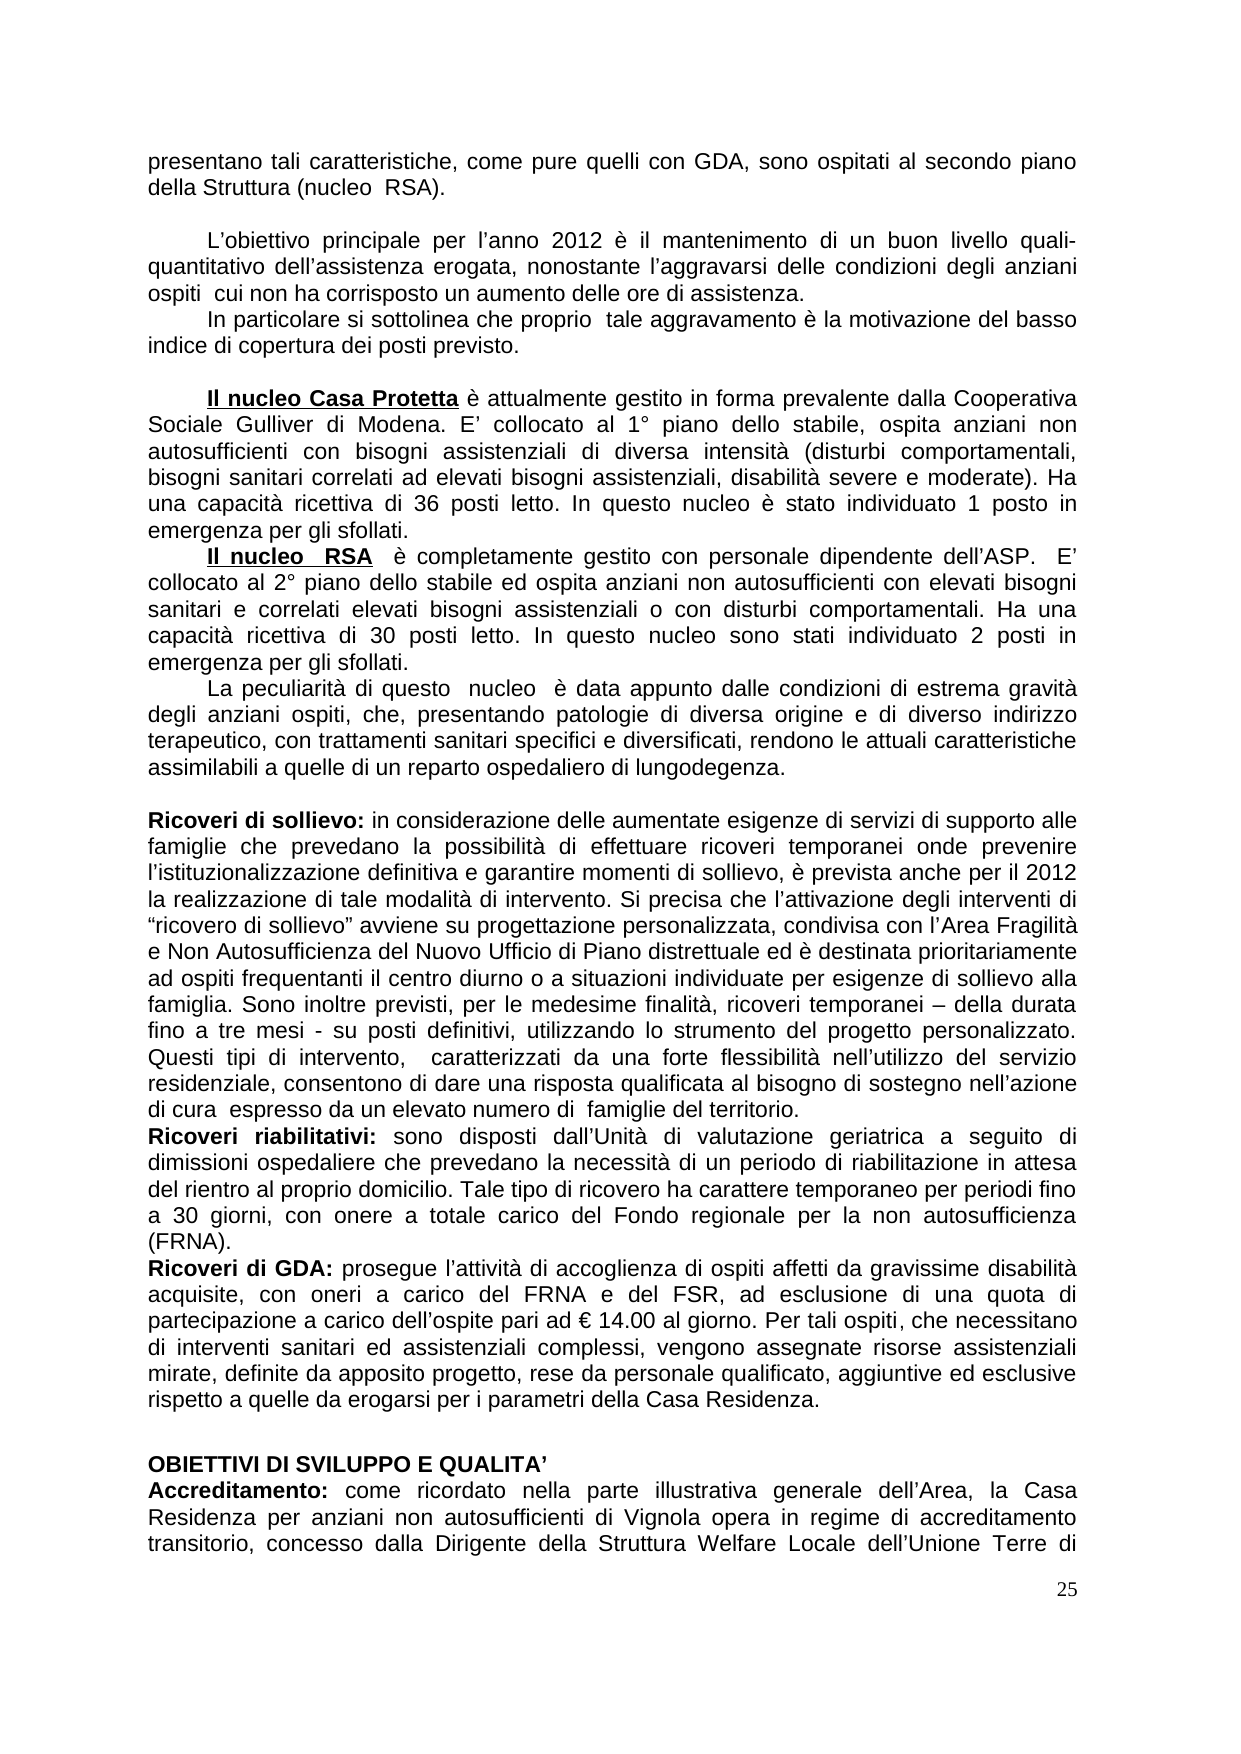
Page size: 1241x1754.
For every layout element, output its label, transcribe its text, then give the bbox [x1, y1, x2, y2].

text Ricoveri riabilitativi: sono disposti dall’Unità di valutazione geriatrica a seguito di dimissioni ospedaliere che prevedano la necessità di un periodo di riabilitazione in attesa del rientro al proprio domicilio. Tale tipo di ricovero ha carattere temporaneo per periodi fino a 30 giorni, con onere a totale carico del Fondo regionale per la non autosufficienza (FRNA). [148, 1123, 1078, 1254]
text In particolare si sottolinea che proprio tale aggravamento è la motivazione del basso indice di copertura dei posti previsto. [148, 306, 1078, 358]
text Ricoveri di sollievo: in considerazione delle aumentate esigenze di servizi di supporto alle famiglie che prevedano la possibilità di effettuare ricoveri temporanei onde prevenire l’istituzionalizzazione definitiva e garantire momenti di sollievo, è prevista anche per il 2012 la realizzazione di tale modalità di intervento. Si precisa che l’attivazione degli interventi di “ricovero di sollievo” avviene su progettazione personalizzata, condivisa con l’Area Fragilità e Non Autosufficienza del Nuovo Ufficio di Piano distrettuale ed è destinata prioritariamente ad ospiti frequentanti il centro diurno o a situazioni individuate per esigenze di sollievo alla famiglia. Sono inoltre previsti, per le medesime finalità, ricoveri temporanei – della durata fino a tre mesi - su posti definitivi, utilizzando lo strumento del progetto personalizzato. Questi tipi di intervento, caratterizzati da una forte flessibilità nell’utilizzo del servizio residenziale, consentono di dare una risposta qualificata al bisogno di sostegno nell’azione di cura espresso da un elevato numero di famiglie del territorio. [148, 807, 1078, 1123]
text La peculiarità di questo nucleo è data appunto dalle condizioni di estrema gravità degli anziani ospiti, che, presentando patologie di diversa origine e di diverso indirizzo terapeutico, con trattamenti sanitari specifici e diversificati, rendono le attuali caratteristiche assimilabili a quelle di un reparto ospedaliero di lungodegenza. [148, 675, 1078, 780]
text Ricoveri di GDA: prosegue l’attività di accoglienza di ospiti affetti da gravissime disabilità acquisite, con oneri a carico del FRNA e del FSR, ad esclusione di una quota di partecipazione a carico dell’ospite pari ad € 14.00 al giorno. Per tali ospiti, che necessitano di interventi sanitari ed assistenziali complessi, vengono assegnate risorse assistenziali mirate, definite da apposito progetto, rese da personale qualificato, aggiuntive ed esclusive rispetto a quelle da erogarsi per i parametri della Casa Residenza. [148, 1254, 1078, 1413]
text Accreditamento: come ricordato nella parte illustrativa generale dell’Area, la Casa Residenza per anziani non autosufficienti di Vignola opera in regime di accreditamento transitorio, concesso dalla Dirigente della Struttura Welfare Locale dell’Unione Terre di [148, 1477, 1078, 1557]
text Il nucleo Casa Protetta è attualmente gestito in forma prevalente dalla Cooperativa Sociale Gulliver di Modena. E’ collocato al 1° piano dello stabile, ospita anziani non autosufficienti con bisogni assistenziali di diversa intensità (disturbi comportamentali, bisogni sanitari correlati ad elevati bisogni assistenziali, disabilità severe e moderate). Ha una capacità ricettiva di 36 posti letto. In questo nucleo è stato individuato 1 posto in emergenza per gli sfollati. [148, 385, 1078, 543]
text L’obiettivo principale per l’anno 2012 è il mantenimento di un buon livello quali-quantitativo dell’assistenza erogata, nonostante l’aggravarsi delle condizioni degli anziani ospiti cui non ha corrisposto un aumento delle ore di assistenza. [148, 227, 1078, 306]
text OBIETTIVI DI SVILUPPO E QUALITA’ [148, 1451, 1078, 1477]
text Il nucleo RSA è completamente gestito con personale dipendente dell’ASP. E’ collocato al 2° piano dello stabile ed ospita anziani non autosufficienti con elevati bisogni sanitari e correlati elevati bisogni assistenziali o con disturbi comportamentali. Ha una capacità ricettiva di 30 posti letto. In questo nucleo sono stati individuato 2 posti in emergenza per gli sfollati. [148, 543, 1078, 675]
text presentano tali caratteristiche, come pure quelli con GDA, sono ospitati al secondo piano della Struttura (nucleo RSA). [148, 148, 1078, 200]
